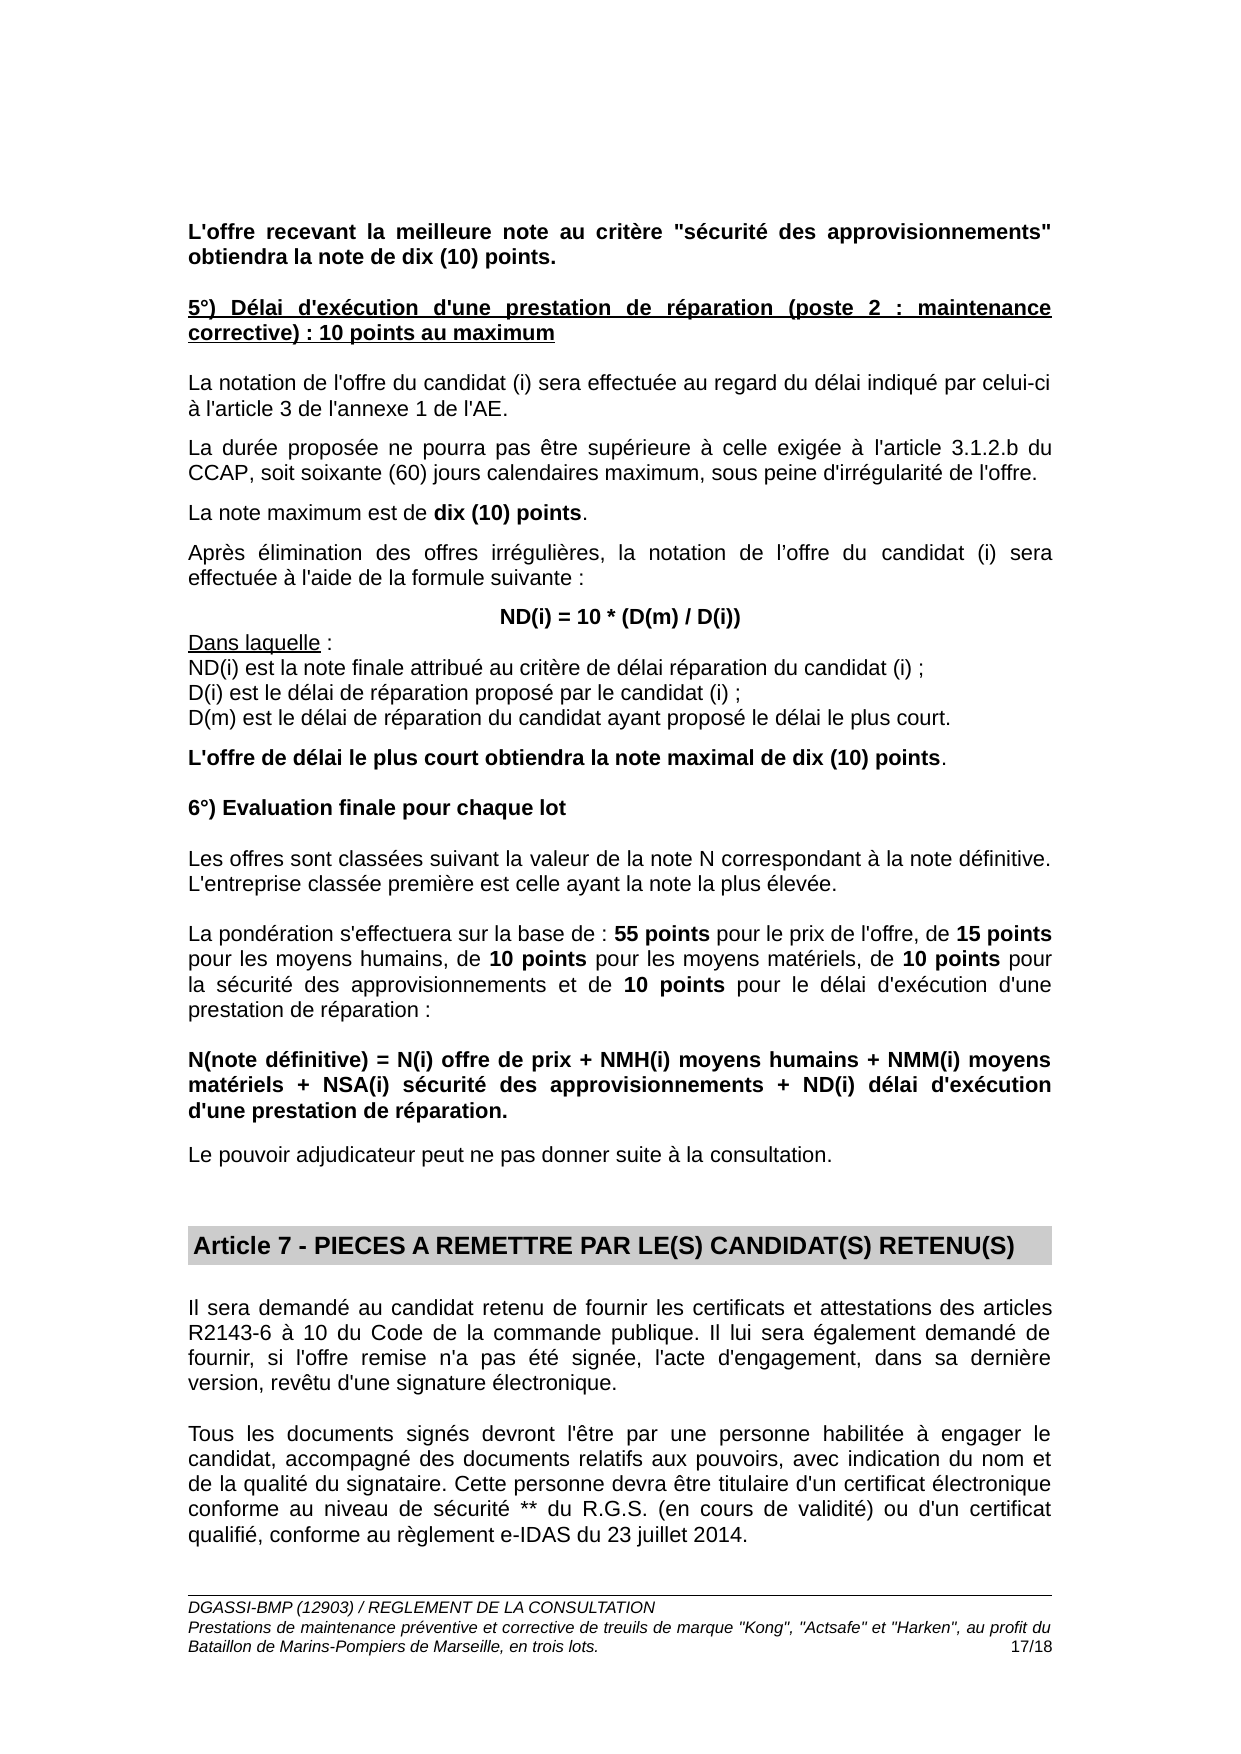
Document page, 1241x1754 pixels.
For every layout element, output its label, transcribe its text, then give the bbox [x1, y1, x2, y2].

text D(m) est le délai de réparation du candidat ayant proposé le délai le plus court. [188, 705, 1052, 730]
text Tous les documents signés devront l'être par une personne habilitée à engager le candidat, accompagné des documents relatifs aux pouvoirs, avec indication du nom et de la qualité du signataire. Cette personne devra être titulaire d'un certificat électronique conforme au niveau de sécurité ** du R.G.S. (en cours de validité) ou d'un certificat qualifié, conforme au règlement e-IDAS du 23 juillet 2014. [188, 1421, 1052, 1547]
text N(note définitive) = N(i) offre de prix + NMH(i) moyens humains + NMM(i) moyens matériels + NSA(i) sécurité des approvisionnements + ND(i) délai d'exécution d'une prestation de réparation. [188, 1047, 1052, 1123]
text La durée proposée ne pourra pas être supérieure à celle exigée à l'article 3.1.2.b du CCAP, soit soixante (60) jours calendaires maximum, sous peine d'irrégularité de l'offre. [188, 435, 1052, 485]
list La note maximum est de dix (10) points. [188, 500, 1052, 525]
text Il sera demandé au candidat retenu de fournir les certificats et attestations des articles R2143-6 à 10 du Code de la commande publique. Il lui sera également demandé de fournir, si l'offre remise n'a pas été signée, l'acte d'engagement, dans sa dernière version, revêtu d'une signature électronique. [188, 1294, 1052, 1395]
text Le pouvoir adjudicateur peut ne pas donner suite à la consultation. [188, 1142, 1052, 1167]
subtitle PIECES A REMETTRE PAR LE(S) CANDIDAT(S) RETENU(S) [190, 1228, 1050, 1263]
text La notation de l'offre du candidat (i) sera effectuée au regard du délai indiqué par celui-ci à l'article 3 de l'annexe 1 de l'AE. [188, 370, 1052, 421]
text 5°) Délai d'exécution d'une prestation de réparation (poste 2 : maintenance [188, 294, 1052, 316]
text D(i) est le délai de réparation proposé par le candidat (i) ; [188, 680, 1052, 705]
text 6°) Evaluation finale pour chaque lot [188, 795, 1052, 820]
text La pondération s'effectuera sur la base de : 55 points pour le prix de l'offre, de 15 points pour les moyens humains, de 10 points pour les moyens matériels, de 10 points pour la sécurité des approvisionnements et de 10 points pour le délai d'exécution d'une prestation de réparation : [188, 921, 1052, 1022]
text ND(i) = 10 * (D(m) / D(i)) [188, 604, 1052, 629]
text L'offre de délai le plus court obtiendra la note maximal de dix (10) points. [188, 744, 1052, 770]
text Dans laquelle : [188, 629, 1052, 654]
text corrective) : 10 points au maximum [188, 318, 1052, 345]
text Les offres sont classées suivant la valeur de la note N correspondant à la note définitive. L'entreprise classée première est celle ayant la note la plus élevée. [188, 845, 1052, 896]
text Après élimination des offres irrégulières, la notation de l’offre du candidat (i) sera effectuée à l'aide de la formule suivante : [188, 539, 1052, 590]
text L'offre recevant la meilleure note au critère "sécurité des approvisionnements" obtiendra la note de dix (10) points. [188, 219, 1052, 269]
text ND(i) est la note finale attribué au critère de délai réparation du candidat (i) ; [188, 654, 1052, 680]
